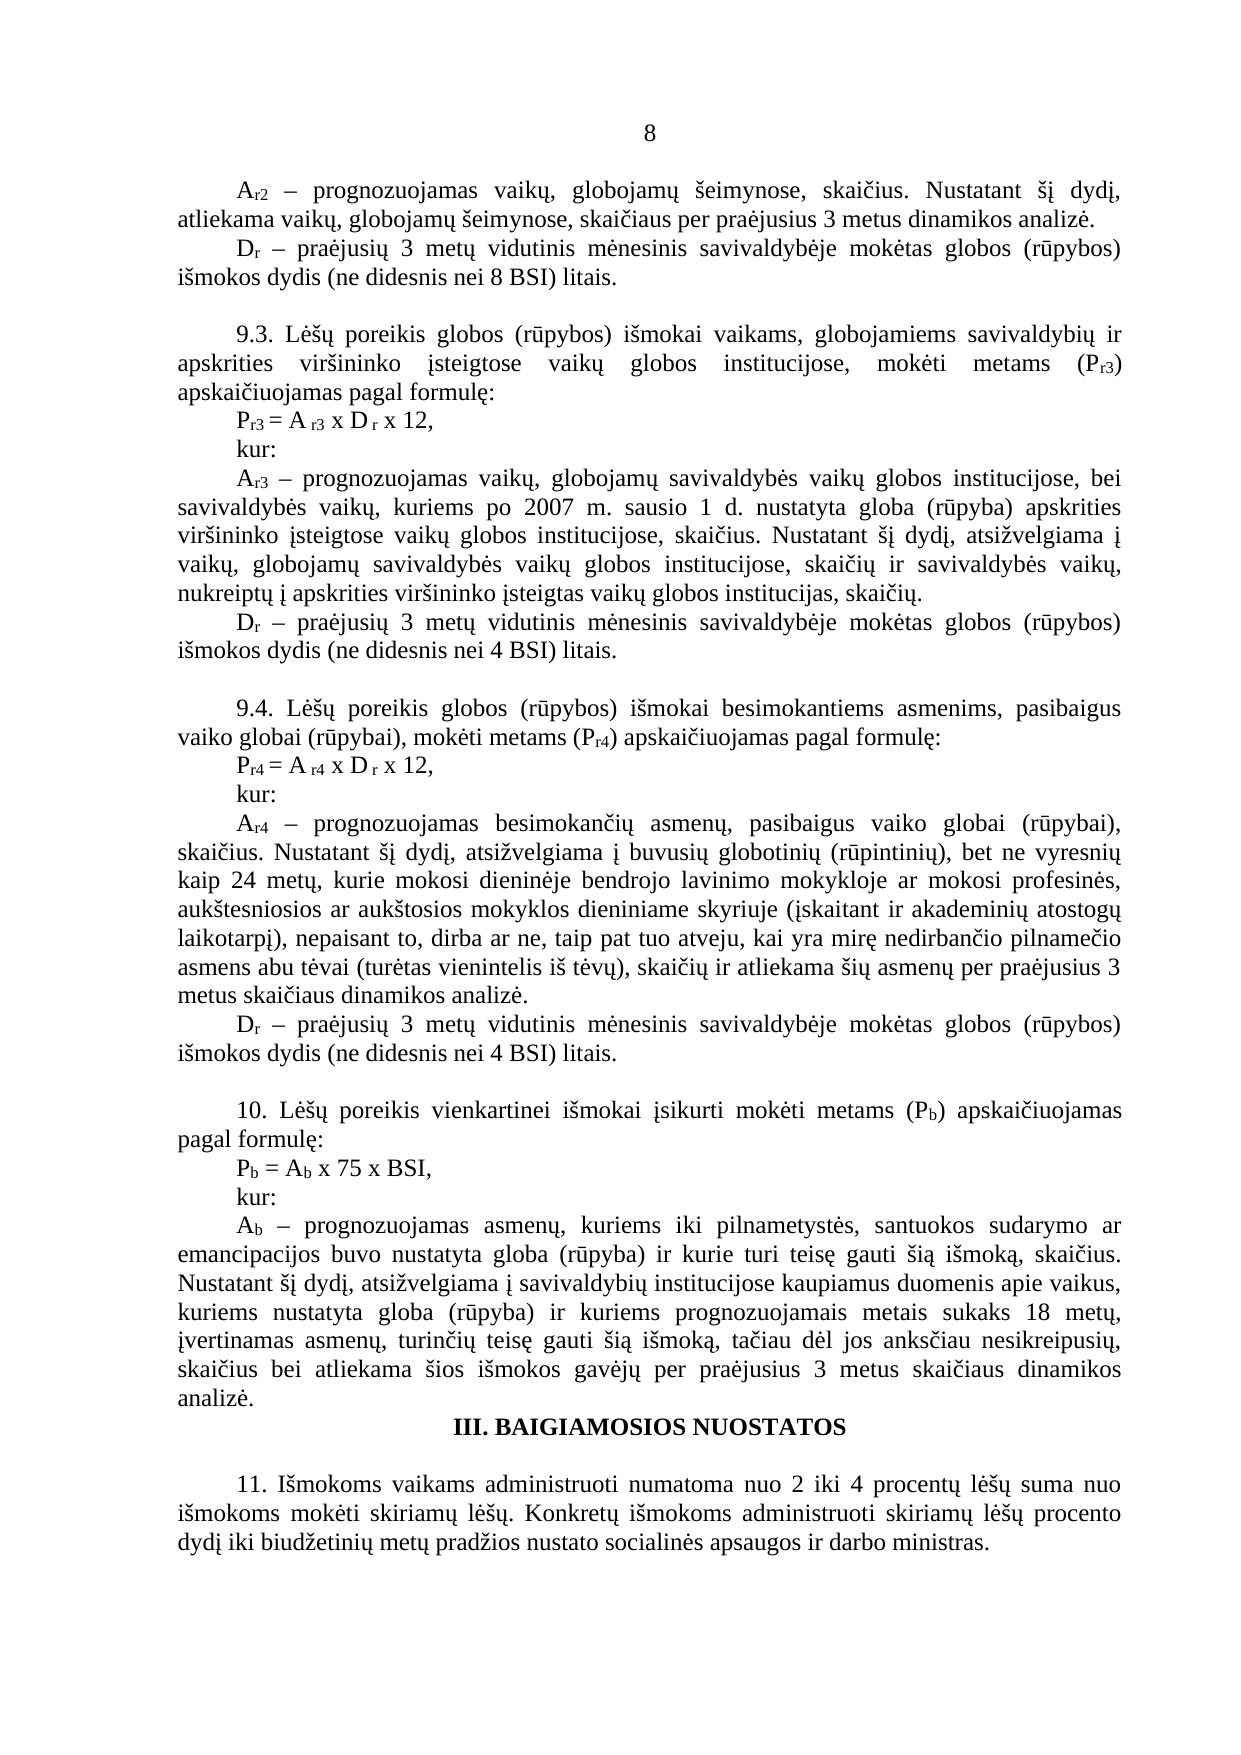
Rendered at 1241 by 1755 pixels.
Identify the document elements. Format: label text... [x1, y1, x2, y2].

text Pr3 = A r3 x D r x 12, [177, 406, 1122, 434]
text Dr – praėjusių 3 metų vidutinis mėnesinis savivaldybėje mokėtas globos (rūpybos) išmokos dydis (ne didesnis nei 4 BSI) litais. [177, 1009, 1122, 1067]
text Ab – prognozuojamas asmenų, kuriems iki pilnametystės, santuokos sudarymo ar emancipacijos buvo nustatyta globa (rūpyba) ir kurie turi teisę gauti šią išmoką, skaičius. Nustatant šį dydį, atsižvelgiama į savivaldybių institucijose kaupiamus duomenis apie vaikus, kuriems nustatyta globa (rūpyba) ir kuriems prognozuojamais metais sukaks 18 metų, įvertinamas asmenų, turinčių teisę gauti šią išmoką, tačiau dėl jos anksčiau nesikreipusių, skaičius bei atliekama šios išmokos gavėjų per praėjusius 3 metus skaičiaus dinamikos analizė. [177, 1211, 1122, 1412]
text Dr – praėjusių 3 metų vidutinis mėnesinis savivaldybėje mokėtas globos (rūpybos) išmokos dydis (ne didesnis nei 8 BSI) litais. [177, 233, 1122, 291]
text kur: [177, 779, 1122, 808]
text Dr – praėjusių 3 metų vidutinis mėnesinis savivaldybėje mokėtas globos (rūpybos) išmokos dydis (ne didesnis nei 4 BSI) litais. [177, 607, 1122, 664]
text Ar4 – prognozuojamas besimokančių asmenų, pasibaigus vaiko globai (rūpybai), skaičius. Nustatant šį dydį, atsižvelgiama į buvusių globotinių (rūpintinių), bet ne vyresnių kaip 24 metų, kurie mokosi dieninėje bendrojo lavinimo mokykloje ar mokosi profesinės, aukštesniosios ar aukštosios mokyklos dieniniame skyriuje (įskaitant ir akademinių atostogų laikotarpį), nepaisant to, dirba ar ne, taip pat tuo atveju, kai yra mirę nedirbančio pilnamečio asmens abu tėvai (turėtas vienintelis iš tėvų), skaičių ir atliekama šių asmenų per praėjusius 3 metus skaičiaus dinamikos analizė. [177, 808, 1122, 1009]
text Pr4 = A r4 x D r x 12, [177, 751, 1122, 779]
text 9.4. Lėšų poreikis globos (rūpybos) išmokai besimokantiems asmenims, pasibaigus vaiko globai (rūpybai), mokėti metams (Pr4) apskaičiuojamas pagal formulę: [177, 693, 1122, 751]
text kur: [177, 434, 1122, 463]
text 11. Išmokoms vaikams administruoti numatoma nuo 2 iki 4 procentų lėšų suma nuo išmokoms mokėti skiriamų lėšų. Konkretų išmokoms administruoti skiriamų lėšų procento dydį iki biudžetinių metų pradžios nustato socialinės apsaugos ir darbo ministras. [177, 1469, 1122, 1556]
text kur: [177, 1182, 1122, 1211]
text 10. Lėšų poreikis vienkartinei išmokai įsikurti mokėti metams (Pb) apskaičiuojamas pagal formulę: [177, 1096, 1122, 1153]
text III. BAIGIAMOSIOS NUOSTATOS [177, 1412, 1122, 1441]
text 9.3. Lėšų poreikis globos (rūpybos) išmokai vaikams, globojamiems savivaldybių ir apskrities viršininko įsteigtose vaikų globos institucijose, mokėti metams (Pr3) apskaičiuojamas pagal formulę: [177, 319, 1122, 406]
text Ar3 – prognozuojamas vaikų, globojamų savivaldybės vaikų globos institucijose, bei savivaldybės vaikų, kuriems po 2007 m. sausio 1 d. nustatyta globa (rūpyba) apskrities viršininko įsteigtose vaikų globos institucijose, skaičius. Nustatant šį dydį, atsižvelgiama į vaikų, globojamų savivaldybės vaikų globos institucijose, skaičių ir savivaldybės vaikų, nukreiptų į apskrities viršininko įsteigtas vaikų globos institucijas, skaičių. [177, 463, 1122, 607]
text Ar2 – prognozuojamas vaikų, globojamų šeimynose, skaičius. Nustatant šį dydį, atliekama vaikų, globojamų šeimynose, skaičiaus per praėjusius 3 metus dinamikos analizė. [177, 176, 1122, 233]
text Pb = Ab x 75 x BSI, [177, 1153, 1122, 1182]
